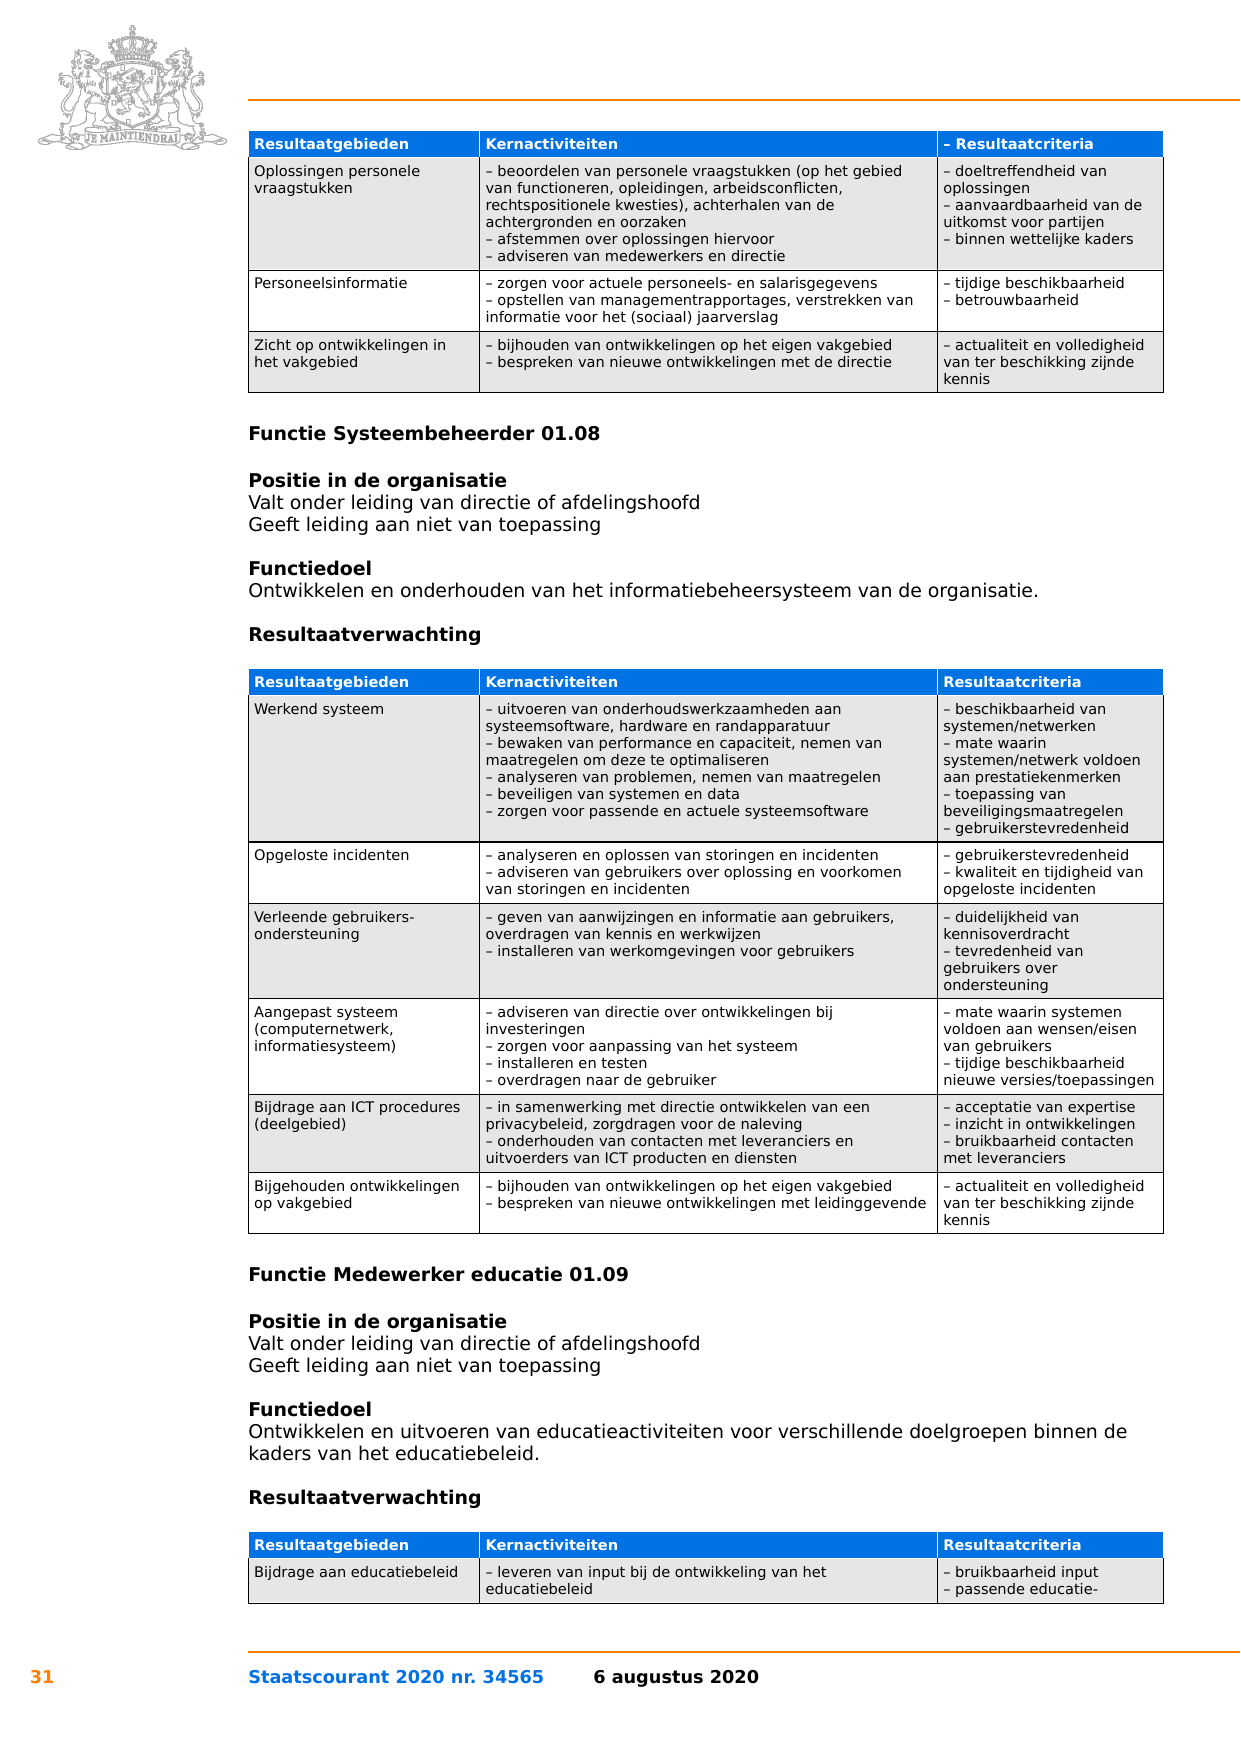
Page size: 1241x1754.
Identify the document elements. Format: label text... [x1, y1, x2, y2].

subtitle Functie Systeembeheerder 01.08 [248, 423, 1163, 445]
table_cell – beoordelen van personele vraagstukken (op het gebied van functioneren, opleidingen, arbeidsconflicten, rechtspositionele kwesties), achterhalen van de achtergronden en oorzaken – afstemmen over oplossingen hiervoor – adviseren van medewerkers en directie [480, 158, 937, 269]
table_cell – zorgen voor actuele personeels- en salarisgegevens – opstellen van managementrapportages, verstrekken van informatie voor het (sociaal) jaarverslag [480, 271, 937, 331]
text Valt onder leiding van directie of afdelingshoofd [248, 492, 1163, 514]
table_cell Oplossingen personele vraagstukken [249, 158, 479, 269]
table_header Kernactiviteiten [480, 131, 937, 157]
table_cell – bijhouden van ontwikkelingen op het eigen vakgebied – bespreken van nieuwe ontwikkelingen met leidinggevende [480, 1173, 937, 1233]
text Valt onder leiding van directie of afdelingshoofd [248, 1333, 1163, 1355]
table_header Resultaatgebieden [249, 669, 479, 695]
text Functiedoel [248, 558, 1163, 580]
table_cell – acceptatie van expertise – inzicht in ontwikkelingen – bruikbaarheid contacten met leveranciers [938, 1095, 1163, 1172]
text Positie in de organisatie [248, 470, 1163, 492]
table_cell Aangepast systeem (computernetwerk, informatiesysteem) [249, 999, 479, 1093]
table_header Resultaatcriteria [938, 669, 1163, 695]
table_cell – actualiteit en volledigheid van ter beschikking zijnde kennis [938, 1173, 1163, 1233]
table_cell – actualiteit en volledigheid van ter beschikking zijnde kennis [938, 332, 1163, 392]
table_cell – doeltreffendheid van oplossingen – aanvaardbaarheid van de uitkomst voor partijen – binnen wettelijke kaders [938, 158, 1163, 269]
table_cell – tijdige beschikbaarheid – betrouwbaarheid [938, 271, 1163, 331]
table_cell – uitvoeren van onderhoudswerkzaamheden aan systeemsoftware, hardware en randapparatuur – bewaken van performance en capaciteit, nemen van maatregelen om deze te optimaliseren – analyseren van problemen, nemen van maatregelen – beveiligen van systemen en data – zorgen voor passende en actuele systeemsoftware [480, 696, 937, 841]
table_cell Personeelsinformatie [249, 271, 479, 331]
table_header Kernactiviteiten [480, 669, 937, 695]
table_cell – adviseren van directie over ontwikkelingen bij investeringen – zorgen voor aanpassing van het systeem – installeren en testen – overdragen naar de gebruiker [480, 999, 937, 1093]
text Ontwikkelen en uitvoeren van educatieactiviteiten voor verschillende doelgroepen binnen de kaders van het educatiebeleid. [248, 1421, 1163, 1465]
table_header Resultaatcriteria [938, 1532, 1163, 1558]
table_cell – bijhouden van ontwikkelingen op het eigen vakgebied – bespreken van nieuwe ontwikkelingen met de directie [480, 332, 937, 392]
text Resultaatverwachting [248, 1487, 1163, 1509]
table_cell Zicht op ontwikkelingen in het vakgebied [249, 332, 479, 392]
table_header Kernactiviteiten [480, 1532, 937, 1558]
subtitle Functie Medewerker educatie 01.09 [248, 1264, 1163, 1286]
table_cell Bijdrage aan educatiebeleid [249, 1559, 479, 1602]
table_header Resultaatgebieden [249, 131, 479, 157]
table_cell – leveren van input bij de ontwikkeling van het educatiebeleid [480, 1559, 937, 1602]
table_cell – bruikbaarheid input – passende educatie- [938, 1559, 1163, 1602]
table_header Resultaatgebieden [249, 1532, 479, 1558]
table_cell Bijgehouden ontwikkelingen op vakgebied [249, 1173, 479, 1233]
table_cell – analyseren en oplossen van storingen en incidenten – adviseren van gebruikers over oplossing en voorkomen van storingen en incidenten [480, 843, 937, 903]
table_cell Verleende gebruikers-ondersteuning [249, 904, 479, 998]
text Functiedoel [248, 1399, 1163, 1421]
table_cell – beschikbaarheid van systemen/netwerken – mate waarin systemen/netwerk voldoen aan prestatiekenmerken – toepassing van beveiligingsmaatregelen – gebruikerstevredenheid [938, 696, 1163, 841]
text Geeft leiding aan niet van toepassing [248, 514, 1163, 536]
picture [38, 25, 227, 150]
table_cell – in samenwerking met directie ontwikkelen van een privacybeleid, zorgdragen voor de naleving – onderhouden van contacten met leveranciers en uitvoerders van ICT producten en diensten [480, 1095, 937, 1172]
text Positie in de organisatie [248, 1311, 1163, 1333]
table_cell – mate waarin systemen voldoen aan wensen/eisen van gebruikers – tijdige beschikbaarheid nieuwe versies/toepassingen [938, 999, 1163, 1093]
table_cell Bijdrage aan ICT procedures (deelgebied) [249, 1095, 479, 1172]
text Resultaatverwachting [248, 624, 1163, 646]
table_header – Resultaatcriteria [938, 131, 1163, 157]
table_cell Opgeloste incidenten [249, 843, 479, 903]
table_cell – geven van aanwijzingen en informatie aan gebruikers, overdragen van kennis en werkwijzen – installeren van werkomgevingen voor gebruikers [480, 904, 937, 998]
text Geeft leiding aan niet van toepassing [248, 1355, 1163, 1377]
table_cell – gebruikerstevredenheid – kwaliteit en tijdigheid van opgeloste incidenten [938, 843, 1163, 903]
table_cell – duidelijkheid van kennisoverdracht – tevredenheid van gebruikers over ondersteuning [938, 904, 1163, 998]
text Ontwikkelen en onderhouden van het informatiebeheersysteem van de organisatie. [248, 580, 1163, 602]
table_cell Werkend systeem [249, 696, 479, 841]
